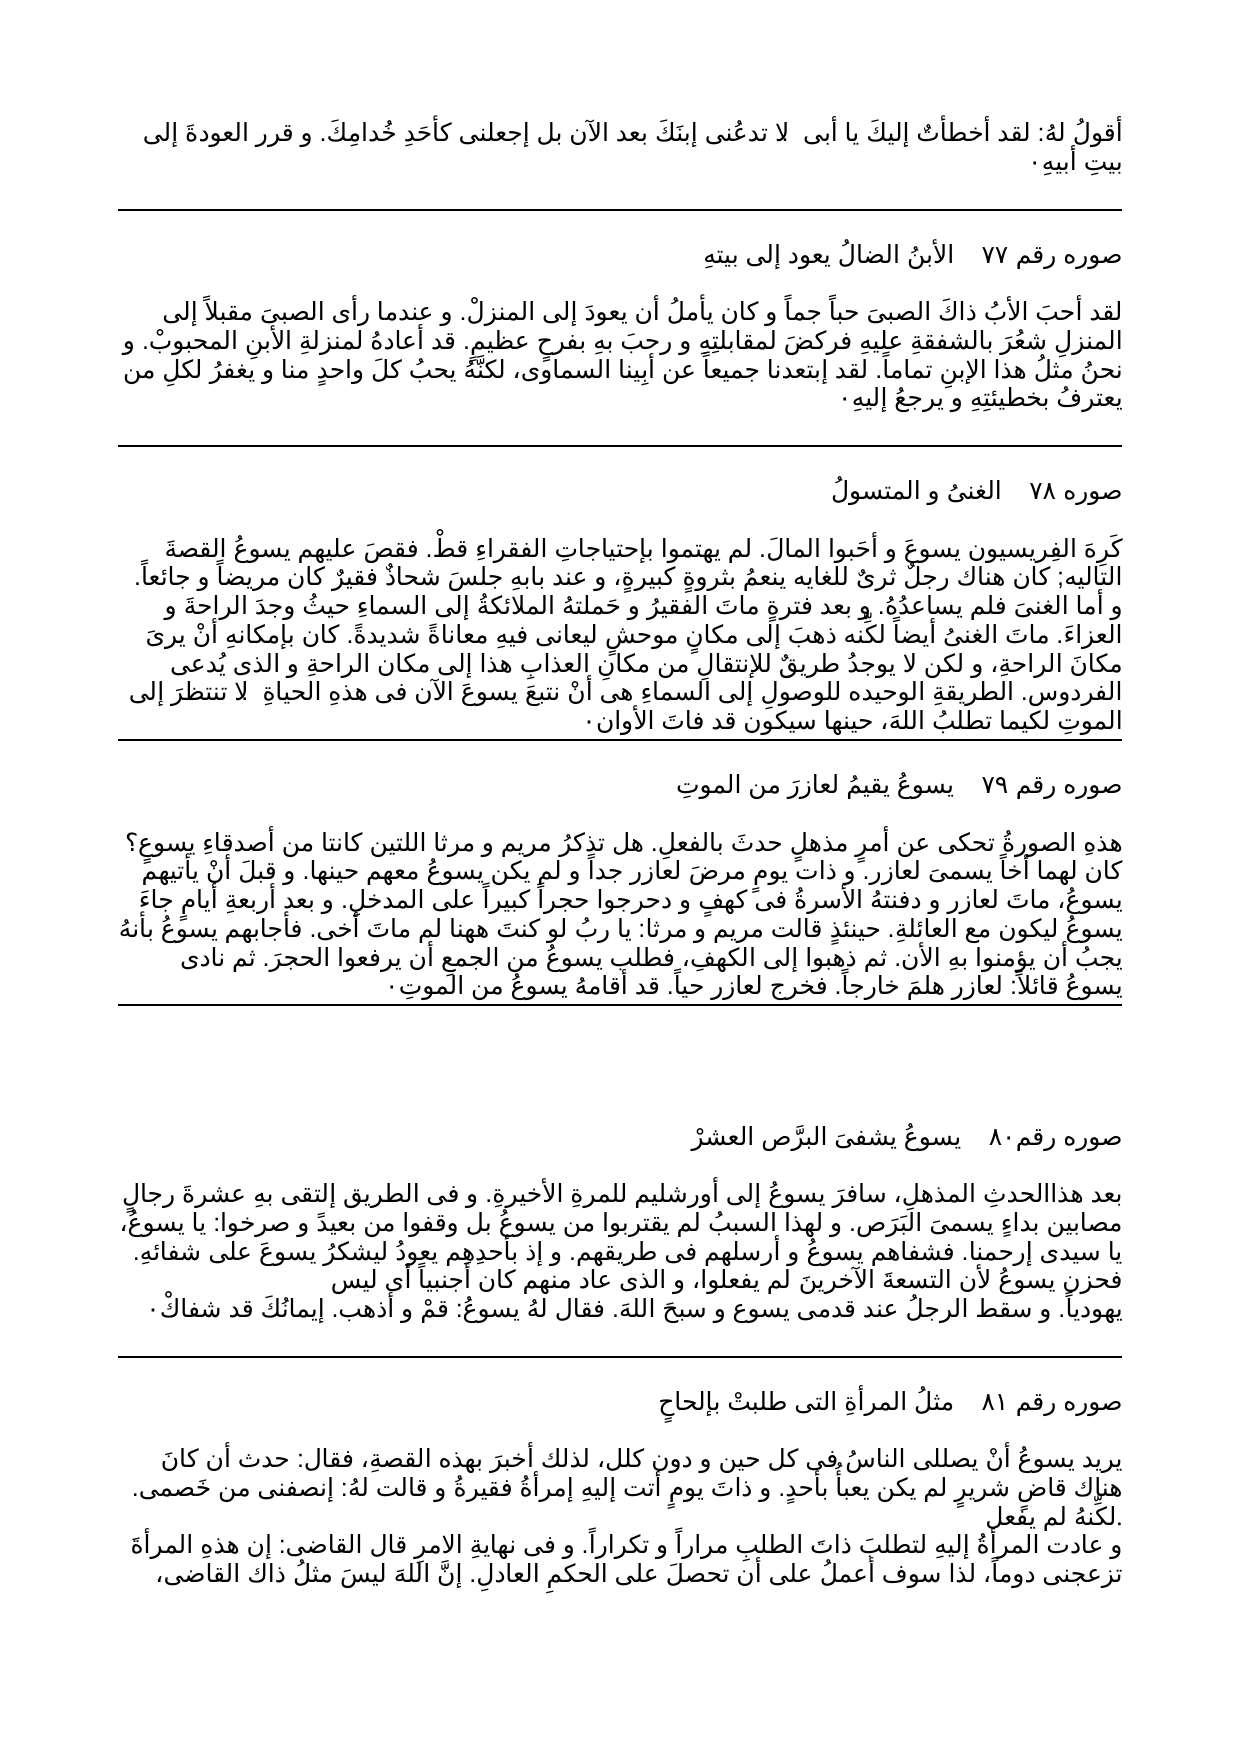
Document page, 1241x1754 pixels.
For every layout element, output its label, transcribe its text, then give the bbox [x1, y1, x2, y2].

text يهودياً. و سقط الرجلُ عند قدمى يسوع و سبحَ اللهَ. فقال لهُ يسوعُ: قمْ و أذهب. إيمانُكَ قد شفاكْ٠ [118, 1294, 1122, 1323]
text لقد أحبَ الأبُ ذاكَ الصبىَ حباً جماً و كان يأملُ أن يعودَ إلى المنزلْ. و عندما رأى الصبىَ مقبلاً إلى المنزلِ شعُرَ بالشفقةِ عليهِ فركضَ لمقابلتِهِ و رحبَ بهِ بفرحٍ عظيمٍ. قد أعادهُ لمنزلةِ الأبنِ المحبوبْ. و نحنُ مثلُ هذا الإبنِ تماماً. لقد إبتعدنا جميعاً عن أبِينا السماوى، لكنَّهُ يحبُ كلَ واحدٍ منا و يغفرُ لكلِ من يعترفُ بخطيئتِهِ و يرجعُ إليهِ٠ [118, 297, 1122, 412]
text كَرِهَ الفِريسيون يسوعَ و أحَبوا المالَ. لم يهتموا بإحتياجاتِ الفقراءِ قطْ. فقصَ عليهم يسوعُ القصةَ التاليه; كان هناك رجلٌ ثرىٌ للغايه ينعمُ بثروةٍ كبيرةٍ، و عند بابهِ جلسَ شحاذٌ فقيرٌ كان مريضاً و جائعاً. و أما الغنىَ فلم يساعدُهُ. و بعد فترةٍ ماتَ الفقيرُ و حَملتهُ الملائكةُ إلى السماءِ حيثُ وجدَ الراحةَ و العزاءَ. ماتَ الغنىُ أيضاً لكِّنه ذهبَ إلى مكانٍ موحشٍ ليعانى فيهِ معاناةً شديدةً. كان بإمكانهِ أنْ يرىَ مكانَ الراحةِ، و لكن لا يوجدُ طريقٌ للإنتقالِ من مكانِ العذابِ هذا إلى مكان الراحةِ و الذى يُدعى الفردوس. الطريقةِ الوحيده للوصولِ إلى السماءِ هى أنْ نتبعَ يسوعَ الآن فى هذهِ الحياةِ. لا تنتظرَ إلى الموتِ لكيما تطلبُ اللهَ، حينها سيكون قد فاتَ الأوان٠ [118, 533, 1122, 739]
text صوره رقم ٧٩ يسوعُ يقيمُ لعازرَ من الموتِ [118, 770, 1122, 799]
text بعد هذاالحدثِ المذهلِ، سافرَ يسوعُ إلى أورشليم للمرةِ الأخيرةِ. و فى الطريق إلتقى بهِ عشرةَ رجالٍ مصابين بداءٍ يسمىَ البَرَص. و لهذا السببُ لم يقتربوا من يسوعُ بل وقفوا من بعيدً و صرخوا: يا يسوعُ، يا سيدى إرحمنا. فشفاهم يسوعُ و أرسلهم فى طريقهم. و إذ بأحدِهِم يعودُ ليشكرُ يسوعَ على شفائهِ. فحزن يسوعُ لأن التسعةَ الآخرينَ لم يفعلوا، و الذى عاد منهم كان أجنبياً أى ليس [118, 1179, 1122, 1294]
text صوره رقم ٧٧ الأبنُ الضالُ يعود إلى بيتهِ [118, 239, 1122, 268]
text صوره ٧٨ الغنىُ و المتسولُ [118, 476, 1122, 505]
text صوره رقم٨٠ يسوعُ يشفىَ البرَّص العشرْ [118, 1121, 1122, 1150]
text و فى نهايةِ الأمرِ، فقد كلَ مالِهِ حتى أنَّه لم يكن لديهِ ما يسدُ رمقَهُ و يُشبع جوعَهُ. و حدثَ أن حصُلَ على عملٍ يرعى فيهِ الخنازير و يُطعمَهم. و على الرغم أنهُ كان لديهِ ما يأكلُه، إلا أنه كان لا يزالَ جائعاً جداً. فبدأ يفكر فى حياتِهِ ثم قالَ فى نفسِهِ: عبيدُ أبى لديهم ما يكفِيهم بل و أكثر. سأعود إلى أبى و أقولُ لهُ: لقد أخطأتٌ إليكَ يا أبى. لا تدعُنى إبنَكَ بعد الآن بل إجعلنى كأحَدِ خُدامِكَ. و قرر العودةَ إلى بيتِ أبيهِ٠ [118, 118, 1122, 176]
text هذهِ الصورةُ تحكى عن أمرٍ مذهلٍ حدثَ بالفعلِ. هل تذكرُ مريم و مرثا اللتين كانتا من أصدقاءِ يسوعٍ؟ كان لهما أخاً يسمىَ لعازر. و ذات يومٍ مرضَ لعازر جداً و لم يكن يسوعُ معهم حينها. و قبلَ أنْ يأتيهم يسوعُ، ماتَ لعازر و دفنتهُ الأسرةُ فى كهفٍ و دحرجوا حجراً كبيراً على المدخلِ. و بعد أربعةِ أيامٍ جاءَ يسوعُ ليكون مع العائلةِ. حينئذٍ قالت مريم و مرثا: يا ربُ لو كنتَ ههنا لم ماتَ أخى. فأجابهم يسوعُ بأنهُ يجبُ أن يؤمنوا بهِ الأن. ثم ذهبوا إلى الكهفِ، فطلب يسوعُ من الجمعِ أن يرفعوا الحجرَ. ثم نادى يسوعُ قائلاً: لعازر هلمَ خارجاً. فخرج لعازر حياً. قد أقامهُ يسوعُ من الموتِ٠ [118, 827, 1122, 1004]
text صوره رقم ٨١ مثلُ المرأةِ التى طلبتْ بإلحاحٍ [118, 1387, 1122, 1415]
text و عادت المرأةُ إليهِ لتطلبَ ذاتَ الطلبِ مراراً و تكراراً. و فى نهايةِ الامرِ قال القاضى: إن هذهِ المرأةَ تزعجنى دوماً، لذا سوف أعملُ على أن تحصلَ على الحكمِ العادلِ. إنَّ اللهَ ليسَ مثلُ ذاك القاضى، فهو يريدُ أن يسمعَ صلواتنا و يستجيب لنا، منصفاً أولادَهُ المتألمين. إذا كان القاضىَ الظالمَ قد حقق العدالةِ فى نهايةِ الأمر، فكم يجب علينا أنْ نثق بأبينا السماوى العادل لكيما يعتنى بنا. لذا [118, 1531, 1122, 1588]
text يريد يسوعُ أنْ يصللى الناسُ فى كل حين و دون كلل، لذلك أخبرَ بهذه القصةِ، فقال: حدث أن كانَ هناك قاضٍ شريرٍ لم يكن يعبأُ بأحدٍ. و ذاتَ يومٍ أتت إليهِ إمرأةُ فقيرةُ و قالت لهُ: إنصفنى من خَصمى. لكِّنهُ لم يفعل. [118, 1444, 1122, 1531]
